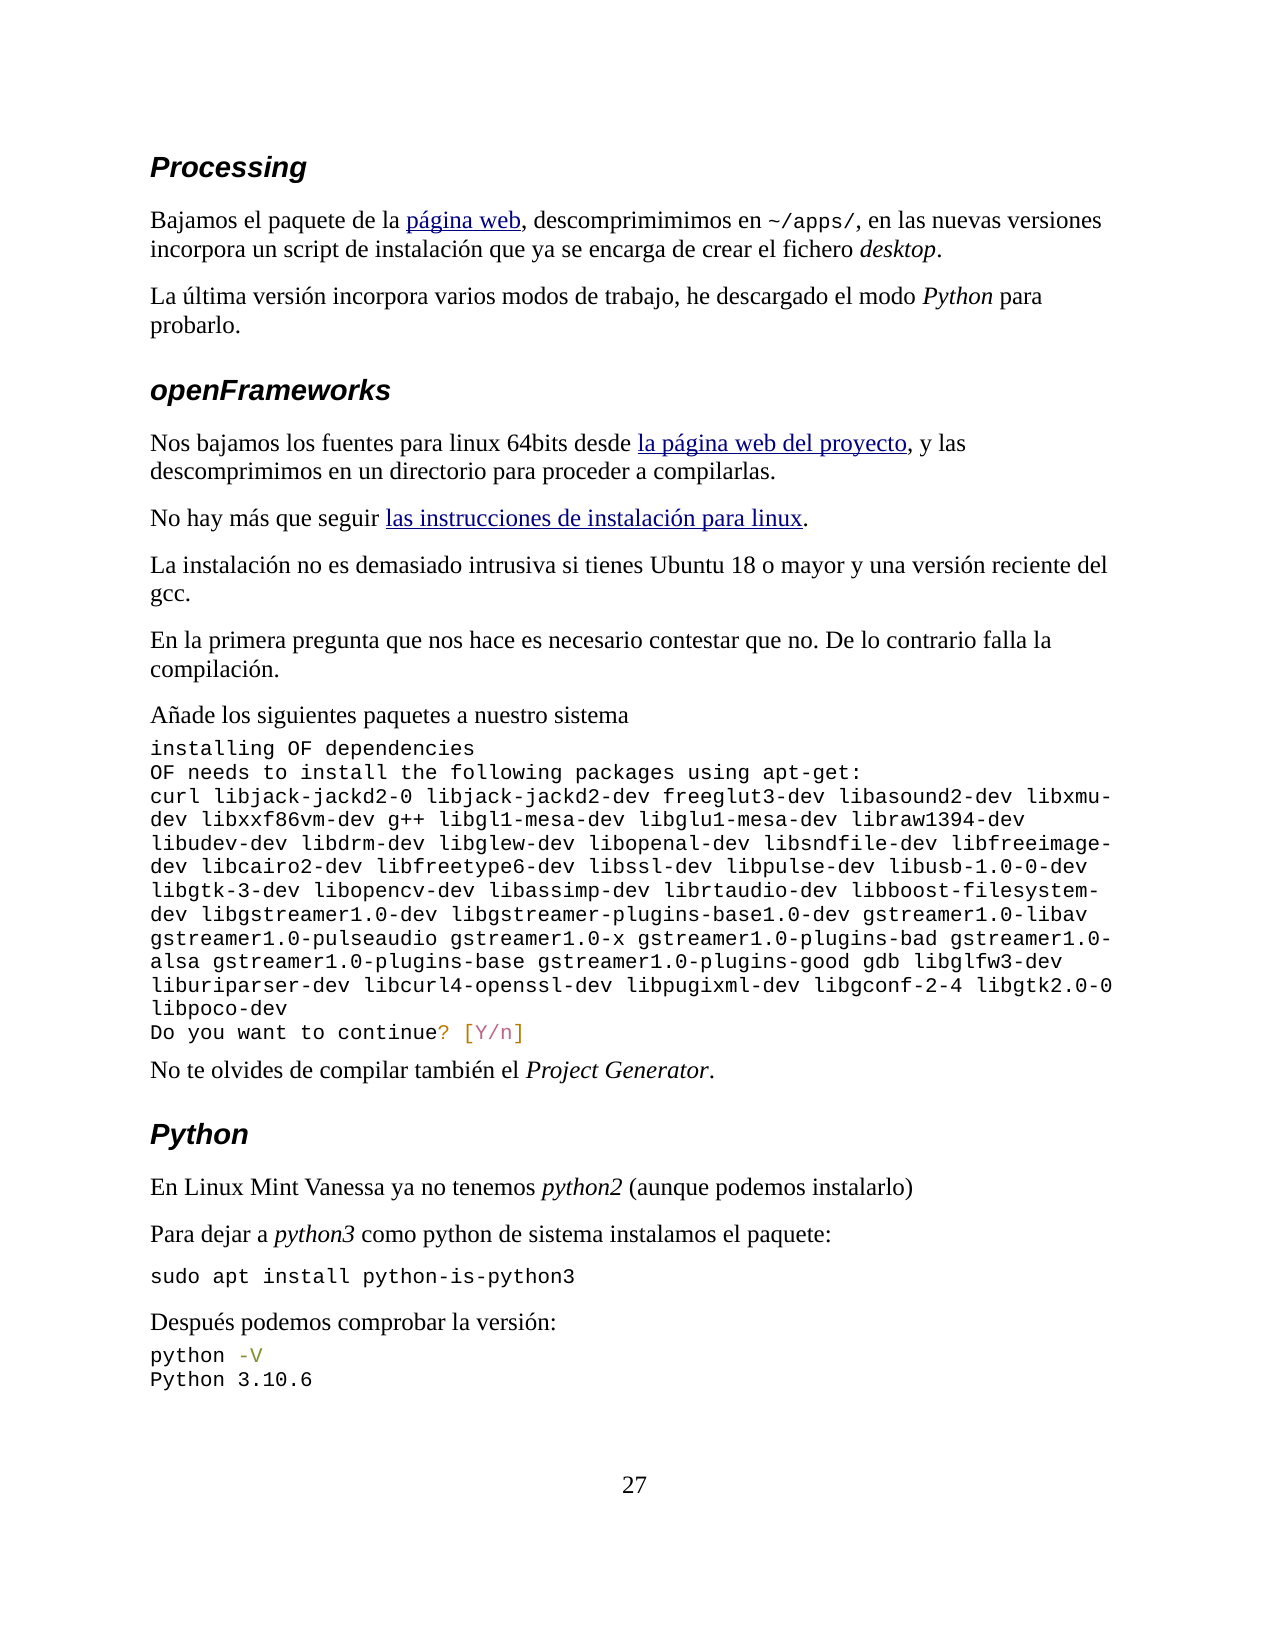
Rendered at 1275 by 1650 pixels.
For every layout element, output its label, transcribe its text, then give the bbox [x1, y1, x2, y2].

text Do you want to continue? [Y/n] [150, 1022, 1125, 1046]
text En la primera pregunta que nos hace es necesario contestar que no. De lo contrario falla la compilación. [150, 625, 1125, 683]
text Para dejar a python3 como python de sistema instalamos el paquete: [150, 1219, 1125, 1248]
subtitle openFrameworks [150, 373, 1125, 406]
text No te olvides de compilar también el Project Generator. [150, 1055, 1125, 1083]
text Python 3.10.6 [150, 1369, 1125, 1392]
text sudo apt install python-is-python3 [150, 1266, 1125, 1289]
text Después podemos comprobar la versión: [150, 1307, 1125, 1336]
text installing OF dependencies [150, 738, 1125, 762]
text OF needs to install the following packages using apt-get: [150, 762, 1125, 786]
text python -V [150, 1345, 1125, 1369]
text La instalación no es demasiado intrusiva si tienes Ubuntu 18 o mayor y una versión reciente del gcc. [150, 550, 1125, 607]
text curl libjack-jackd2-0 libjack-jackd2-dev freeglut3-dev libasound2-dev libxmu-dev libxxf86vm-dev g++ libgl1-mesa-dev libglu1-mesa-dev libraw1394-dev libudev-dev libdrm-dev libglew-dev libopenal-dev libsndfile-dev libfreeimage-dev libcairo2-dev libfreetype6-dev libssl-dev libpulse-dev libusb-1.0-0-dev libgtk-3-dev libopencv-dev libassimp-dev librtaudio-dev libboost-filesystem-dev libgstreamer1.0-dev libgstreamer-plugins-base1.0-dev gstreamer1.0-libav gstreamer1.0-pulseaudio gstreamer1.0-x gstreamer1.0-plugins-bad gstreamer1.0-alsa gstreamer1.0-plugins-base gstreamer1.0-plugins-good gdb libglfw3-dev liburiparser-dev libcurl4-openssl-dev libpugixml-dev libgconf-2-4 libgtk2.0-0 libpoco-dev [150, 786, 1125, 1022]
text En Linux Mint Vanessa ya no tenemos python2 (aunque podemos instalarlo) [150, 1172, 1125, 1201]
text Bajamos el paquete de la página web, descomprimimimos en ~/apps/, en las nuevas versiones incorpora un script de instalación que ya se encarga de crear el fichero desktop. [150, 205, 1125, 263]
text Añade los siguientes paquetes a nuestro sistema [150, 701, 1125, 729]
subtitle Processing [150, 150, 1125, 183]
text Nos bajamos los fuentes para linux 64bits desde la página web del proyecto, y las descomprimimos en un directorio para proceder a compilarlas. [150, 428, 1125, 485]
subtitle Python [150, 1117, 1125, 1151]
text La última versión incorpora varios modos de trabajo, he descargado el modo Python para probarlo. [150, 281, 1125, 339]
text No hay más que seguir las instrucciones de instalación para linux. [150, 503, 1125, 532]
